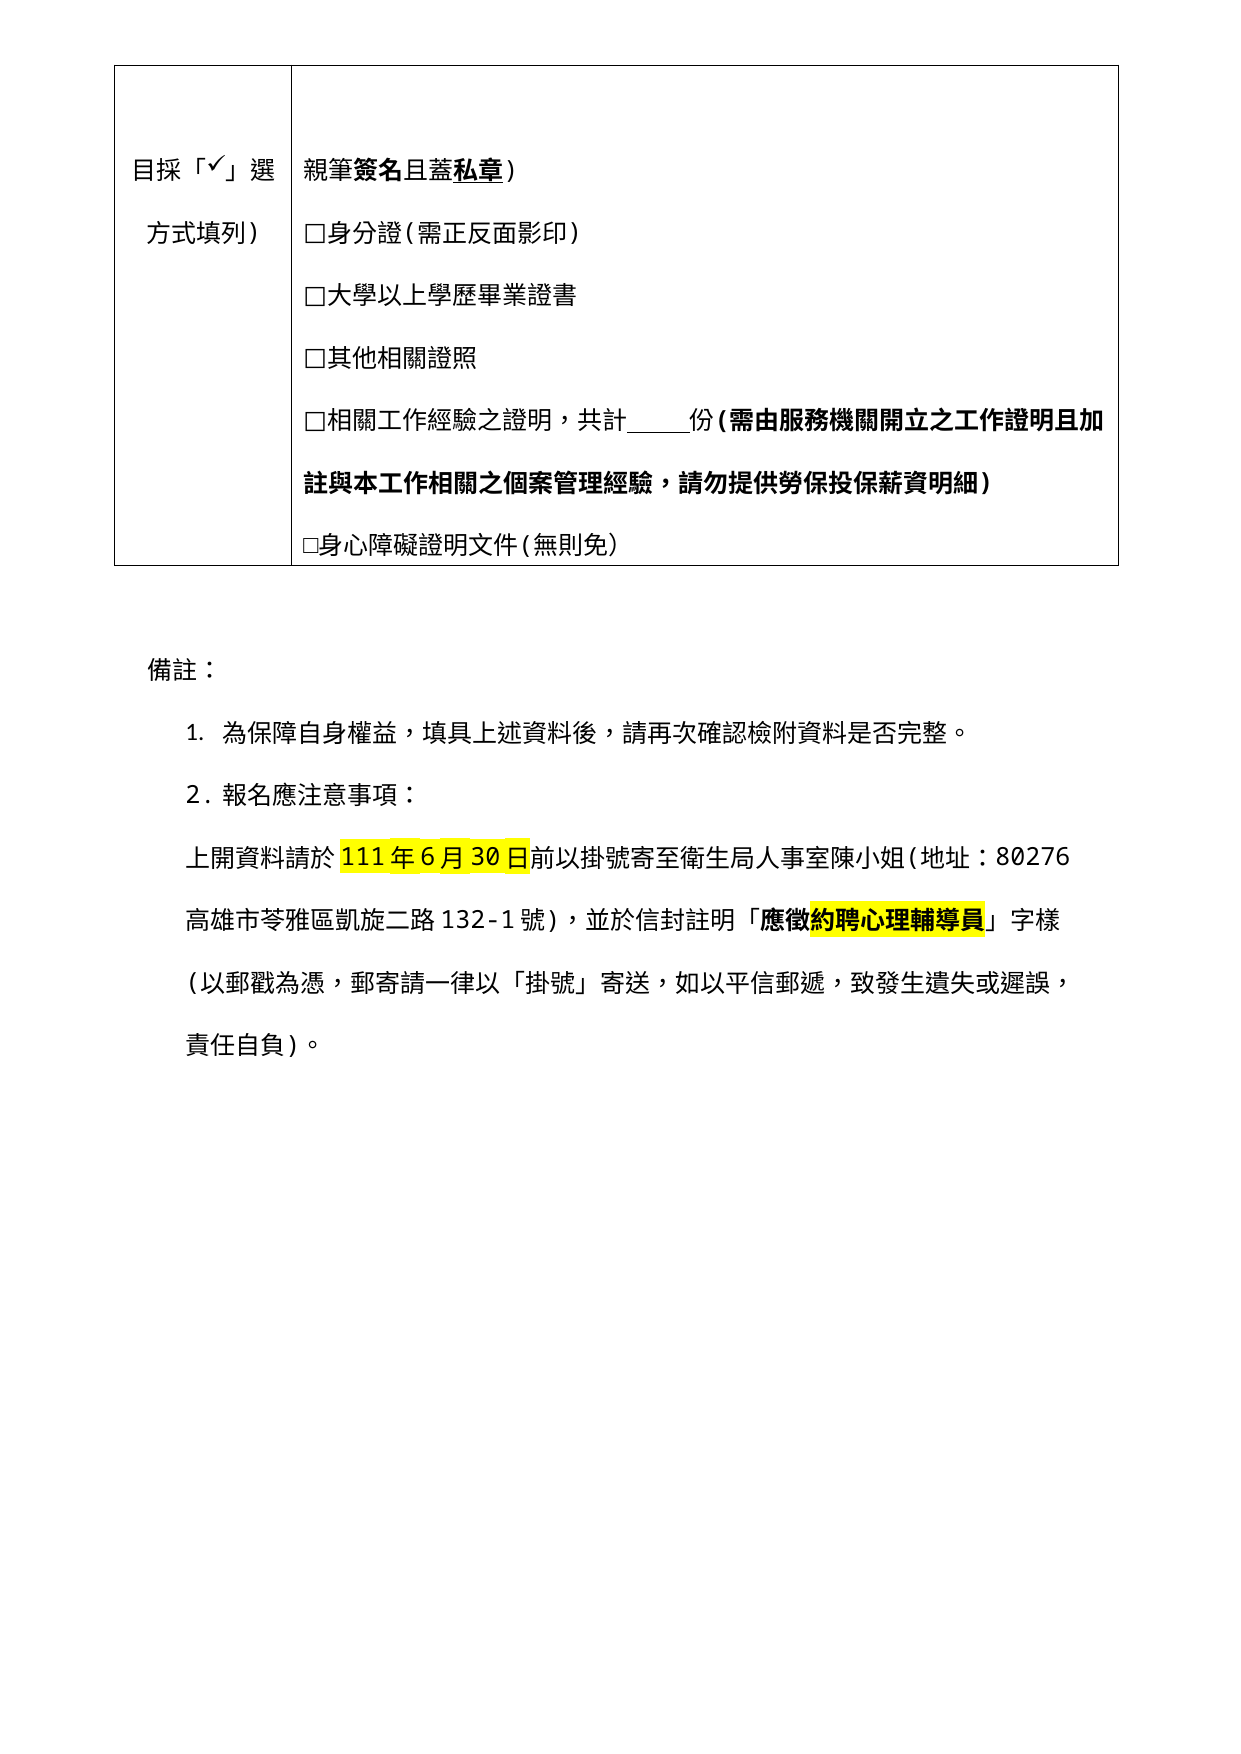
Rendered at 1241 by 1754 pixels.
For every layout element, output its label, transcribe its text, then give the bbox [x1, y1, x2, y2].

table_cell 親筆簽名且蓋私章) □身分證(需正反面影印) □大學以上學歷畢業證書 □其他相關證照 □相關工作經驗之證明，共計 份(需由服務機關開立之工作證明且加註與本工作相關之個案管理經驗，請勿提供勞保投保薪資明細) □身心障礙證明文件(無則免） [292, 66, 1118, 564]
list 報名應注意事項： [185, 752, 1092, 814]
text 上開資料請於111年6月30日前以掛號寄至衛生局人事室陳小姐(地址：80276高雄市苓雅區凱旋二路132-1號)，並於信封註明「應徵約聘心理輔導員」字樣(以郵戳為憑，郵寄請一律以「掛號」寄送，如以平信郵遞，致發生遺失或遲誤，責任自負)。 [185, 814, 1092, 1064]
text 備註： [148, 627, 1092, 689]
table_cell 目採「」選方式填列) [115, 66, 291, 564]
list 為保障自身權益，填具上述資料後，請再次確認檢附資料是否完整。 [185, 689, 1092, 752]
